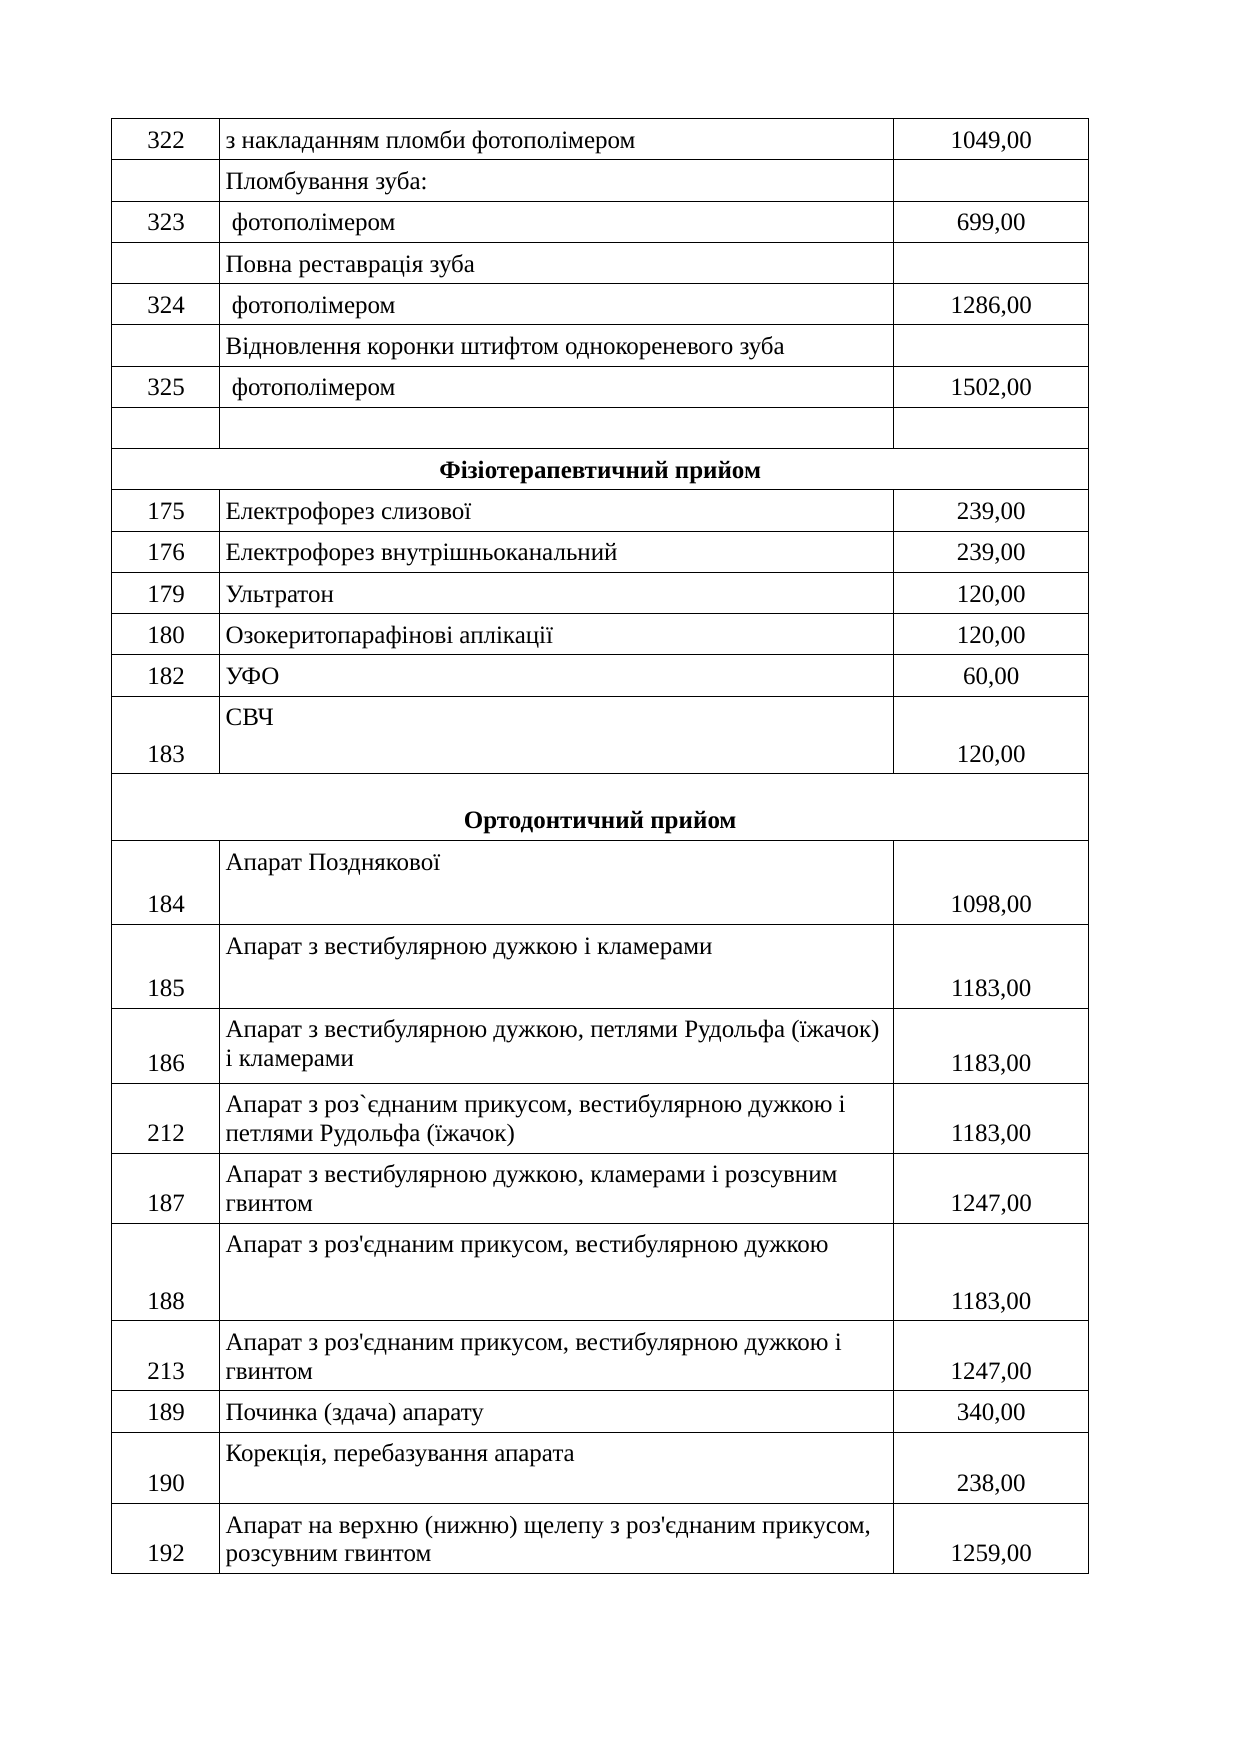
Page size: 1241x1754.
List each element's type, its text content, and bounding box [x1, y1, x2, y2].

table_cell 184 [112, 841, 219, 924]
table_cell [112, 325, 219, 366]
table_cell [220, 408, 893, 448]
table_cell 189 [112, 1391, 219, 1432]
table_cell [112, 408, 219, 448]
table_cell 212 [112, 1084, 219, 1152]
table_cell 323 [112, 202, 219, 242]
table_cell 1502,00 [894, 367, 1088, 407]
table_cell [112, 243, 219, 283]
table_cell фотополімером [220, 202, 893, 242]
table_cell 176 [112, 532, 219, 572]
table_cell 1098,00 [894, 841, 1088, 924]
table_cell 180 [112, 614, 219, 654]
table_cell 1247,00 [894, 1154, 1088, 1222]
table_cell Повна реставрація зуба [220, 243, 893, 283]
table_cell 1183,00 [894, 1009, 1088, 1082]
table_cell фотополімером [220, 367, 893, 407]
table_cell 213 [112, 1321, 219, 1390]
table_cell 179 [112, 573, 219, 613]
table_cell 322 [112, 119, 219, 159]
table_cell 340,00 [894, 1391, 1088, 1432]
table_cell [894, 160, 1088, 201]
table_cell 190 [112, 1433, 219, 1503]
table_cell [894, 243, 1088, 283]
table_cell 1183,00 [894, 1084, 1088, 1152]
table_cell Апарат з роз'єднаним прикусом, вестибулярною дужкою [220, 1224, 893, 1320]
table_cell 325 [112, 367, 219, 407]
table_cell Пломбування зуба: [220, 160, 893, 201]
table_cell 1049,00 [894, 119, 1088, 159]
table_cell Апарат з вестибулярною дужкою, кламерами і розсувним гвинтом [220, 1154, 893, 1222]
table_cell 192 [112, 1504, 219, 1573]
table_cell Ортодонтичний прийом [112, 774, 1088, 840]
table_cell СВЧ [220, 697, 893, 773]
table_cell Апарат на верхню (нижню) щелепу з роз'єднаним прикусом, розсувним гвинтом [220, 1504, 893, 1573]
table_cell Електрофорез внутрішньоканальний [220, 532, 893, 572]
table_cell Ультратон [220, 573, 893, 613]
table_cell 1247,00 [894, 1321, 1088, 1390]
table_cell 239,00 [894, 490, 1088, 531]
table_cell 187 [112, 1154, 219, 1222]
table_cell 185 [112, 925, 219, 1008]
table_cell фотополімером [220, 284, 893, 324]
table_cell Починка (здача) апарату [220, 1391, 893, 1432]
table_cell 120,00 [894, 573, 1088, 613]
table_cell 1259,00 [894, 1504, 1088, 1573]
table_cell з накладанням пломби фотополімером [220, 119, 893, 159]
table_cell 1286,00 [894, 284, 1088, 324]
table_cell Апарат з вестибулярною дужкою і кламерами [220, 925, 893, 1008]
table_cell Корекція, перебазування апарата [220, 1433, 893, 1503]
table_cell 1183,00 [894, 1224, 1088, 1320]
table_cell 120,00 [894, 614, 1088, 654]
table_cell 1183,00 [894, 925, 1088, 1008]
table_cell Відновлення коронки штифтом однокореневого зуба [220, 325, 893, 366]
table_cell 188 [112, 1224, 219, 1320]
table_cell 239,00 [894, 532, 1088, 572]
table_cell 186 [112, 1009, 219, 1082]
table_cell 120,00 [894, 697, 1088, 773]
table_cell [894, 325, 1088, 366]
table_cell 60,00 [894, 655, 1088, 696]
table_cell Апарат з роз`єднаним прикусом, вестибулярною дужкою і петлями Рудольфа (їжачок) [220, 1084, 893, 1152]
table_cell Апарат Позднякової [220, 841, 893, 924]
table_cell Озокеритопарафінові аплікації [220, 614, 893, 654]
table_cell 238,00 [894, 1433, 1088, 1503]
table_cell [112, 160, 219, 201]
table_cell 699,00 [894, 202, 1088, 242]
table_cell Апарат з роз'єднаним прикусом, вестибулярною дужкою і гвинтом [220, 1321, 893, 1390]
table_cell 324 [112, 284, 219, 324]
table_cell Фізіотерапевтичний прийом [112, 449, 1088, 489]
table_cell УФО [220, 655, 893, 696]
table_cell 182 [112, 655, 219, 696]
table_cell Апарат з вестибулярною дужкою, петлями Рудольфа (їжачок) і кламерами [220, 1009, 893, 1082]
table_cell [894, 408, 1088, 448]
table_cell 175 [112, 490, 219, 531]
table_cell Електрофорез слизової [220, 490, 893, 531]
table_cell 183 [112, 697, 219, 773]
